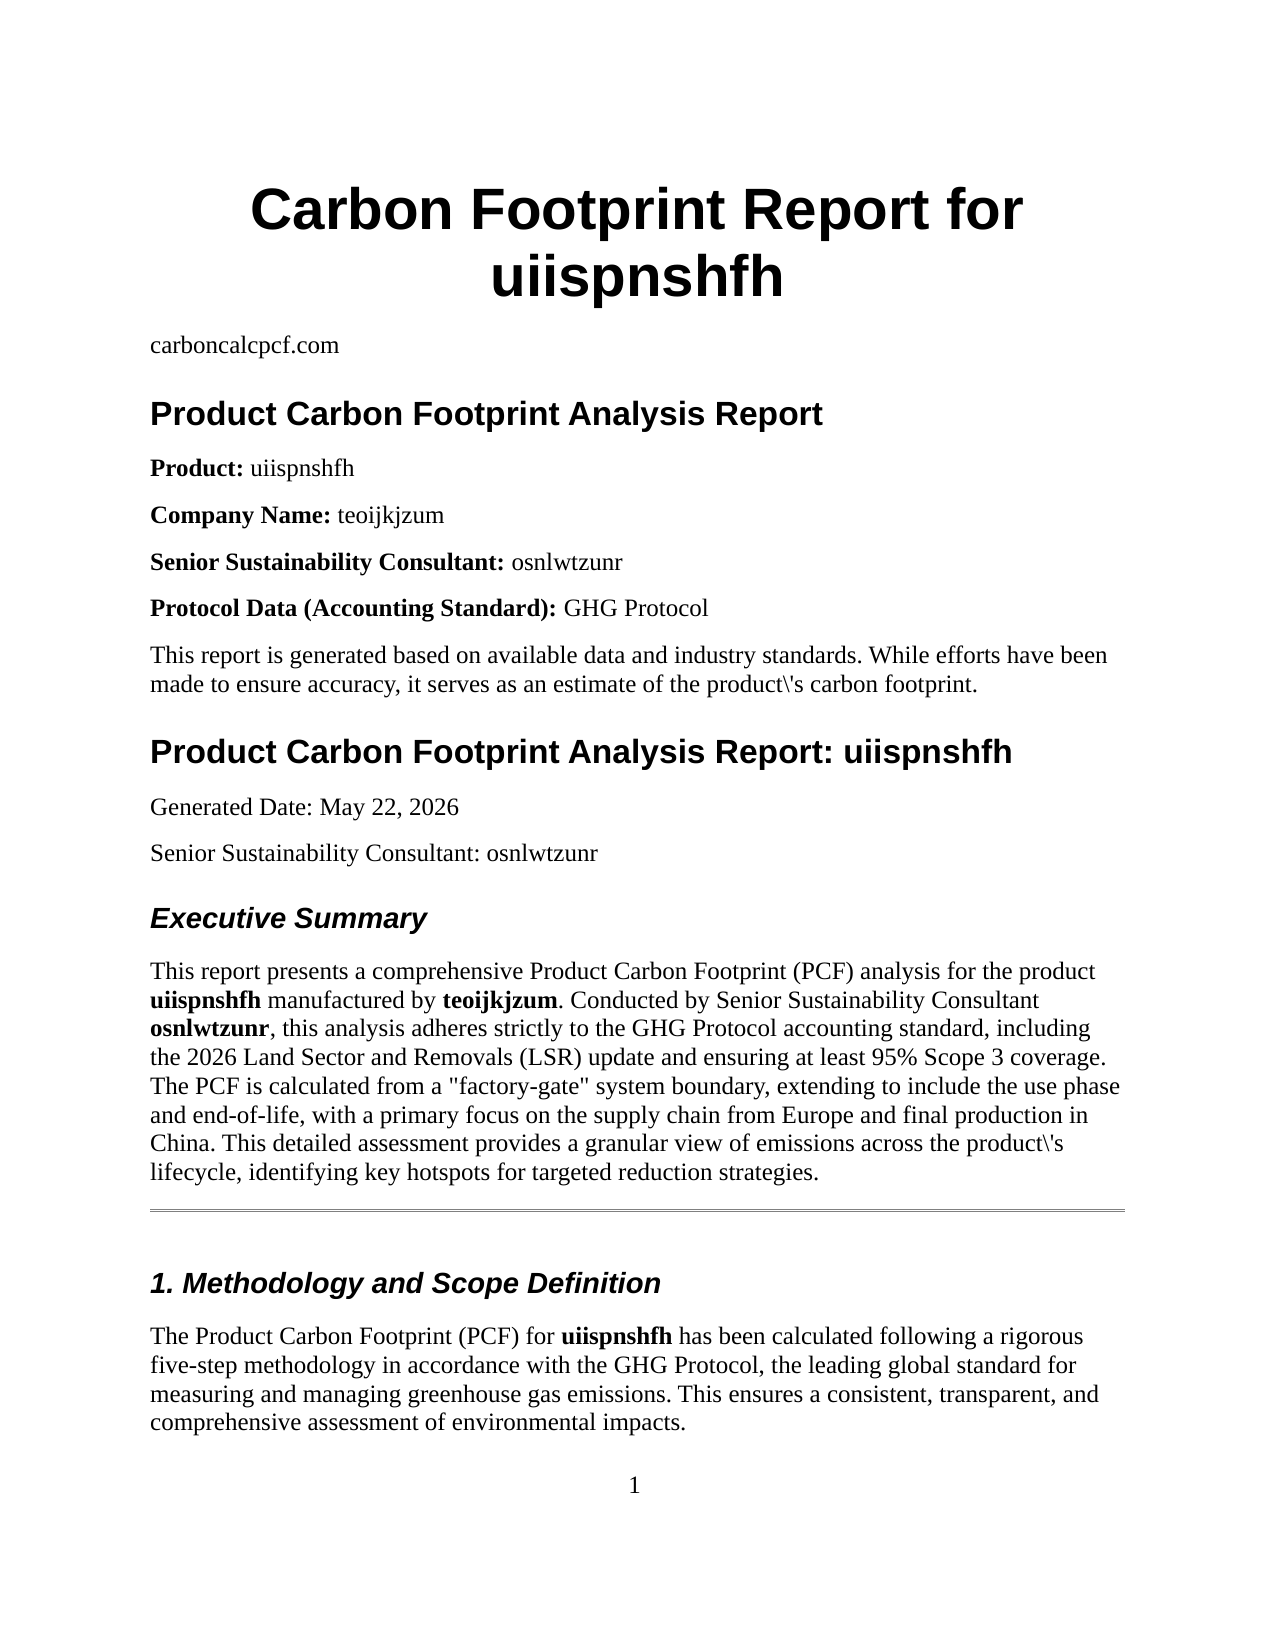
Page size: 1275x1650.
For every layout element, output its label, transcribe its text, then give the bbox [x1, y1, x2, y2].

text The Product Carbon Footprint (PCF) for uiispnshfh has been calculated following a rigorous five-step methodology in accordance with the GHG Protocol, the leading global standard for measuring and managing greenhouse gas emissions. This ensures a consistent, transparent, and comprehensive assessment of environmental impacts. [150, 1321, 1125, 1436]
subtitle Product Carbon Footprint Analysis Report [150, 393, 1125, 432]
text Senior Sustainability Consultant: osnlwtzunr [150, 838, 1125, 867]
text Generated Date: May 22, 2026 [150, 792, 1125, 820]
text Product: uiispnshfh [150, 453, 1125, 482]
subtitle Product Carbon Footprint Analysis Report: uiispnshfh [150, 732, 1125, 770]
title Carbon Footprint Report for uiispnshfh [150, 175, 1125, 309]
text This report presents a comprehensive Product Carbon Footprint (PCF) analysis for the product uiispnshfh manufactured by teoijkjzum. Conducted by Senior Sustainability Consultant osnlwtzunr, this analysis adheres strictly to the GHG Protocol accounting standard, including the 2026 Land Sector and Removals (LSR) update and ensuring at least 95% Scope 3 coverage. The PCF is calculated from a "factory-gate" system boundary, extending to include the use phase and end-of-life, with a primary focus on the supply chain from Europe and final production in China. This detailed assessment provides a granular view of emissions across the product\'s lifecycle, identifying key hotspots for targeted reduction strategies. [150, 956, 1125, 1186]
text This report is generated based on available data and industry standards. While efforts have been made to ensure accuracy, it serves as an estimate of the product\'s carbon footprint. [150, 640, 1125, 698]
text Company Name: teoijkjzum [150, 500, 1125, 529]
subtitle Executive Summary [150, 901, 1125, 934]
subtitle 1. Methodology and Scope Definition [150, 1266, 1125, 1300]
text Senior Sustainability Consultant: osnlwtzunr [150, 547, 1125, 576]
text carboncalcpcf.com [150, 331, 1125, 359]
text Protocol Data (Accounting Standard): GHG Protocol [150, 593, 1125, 622]
